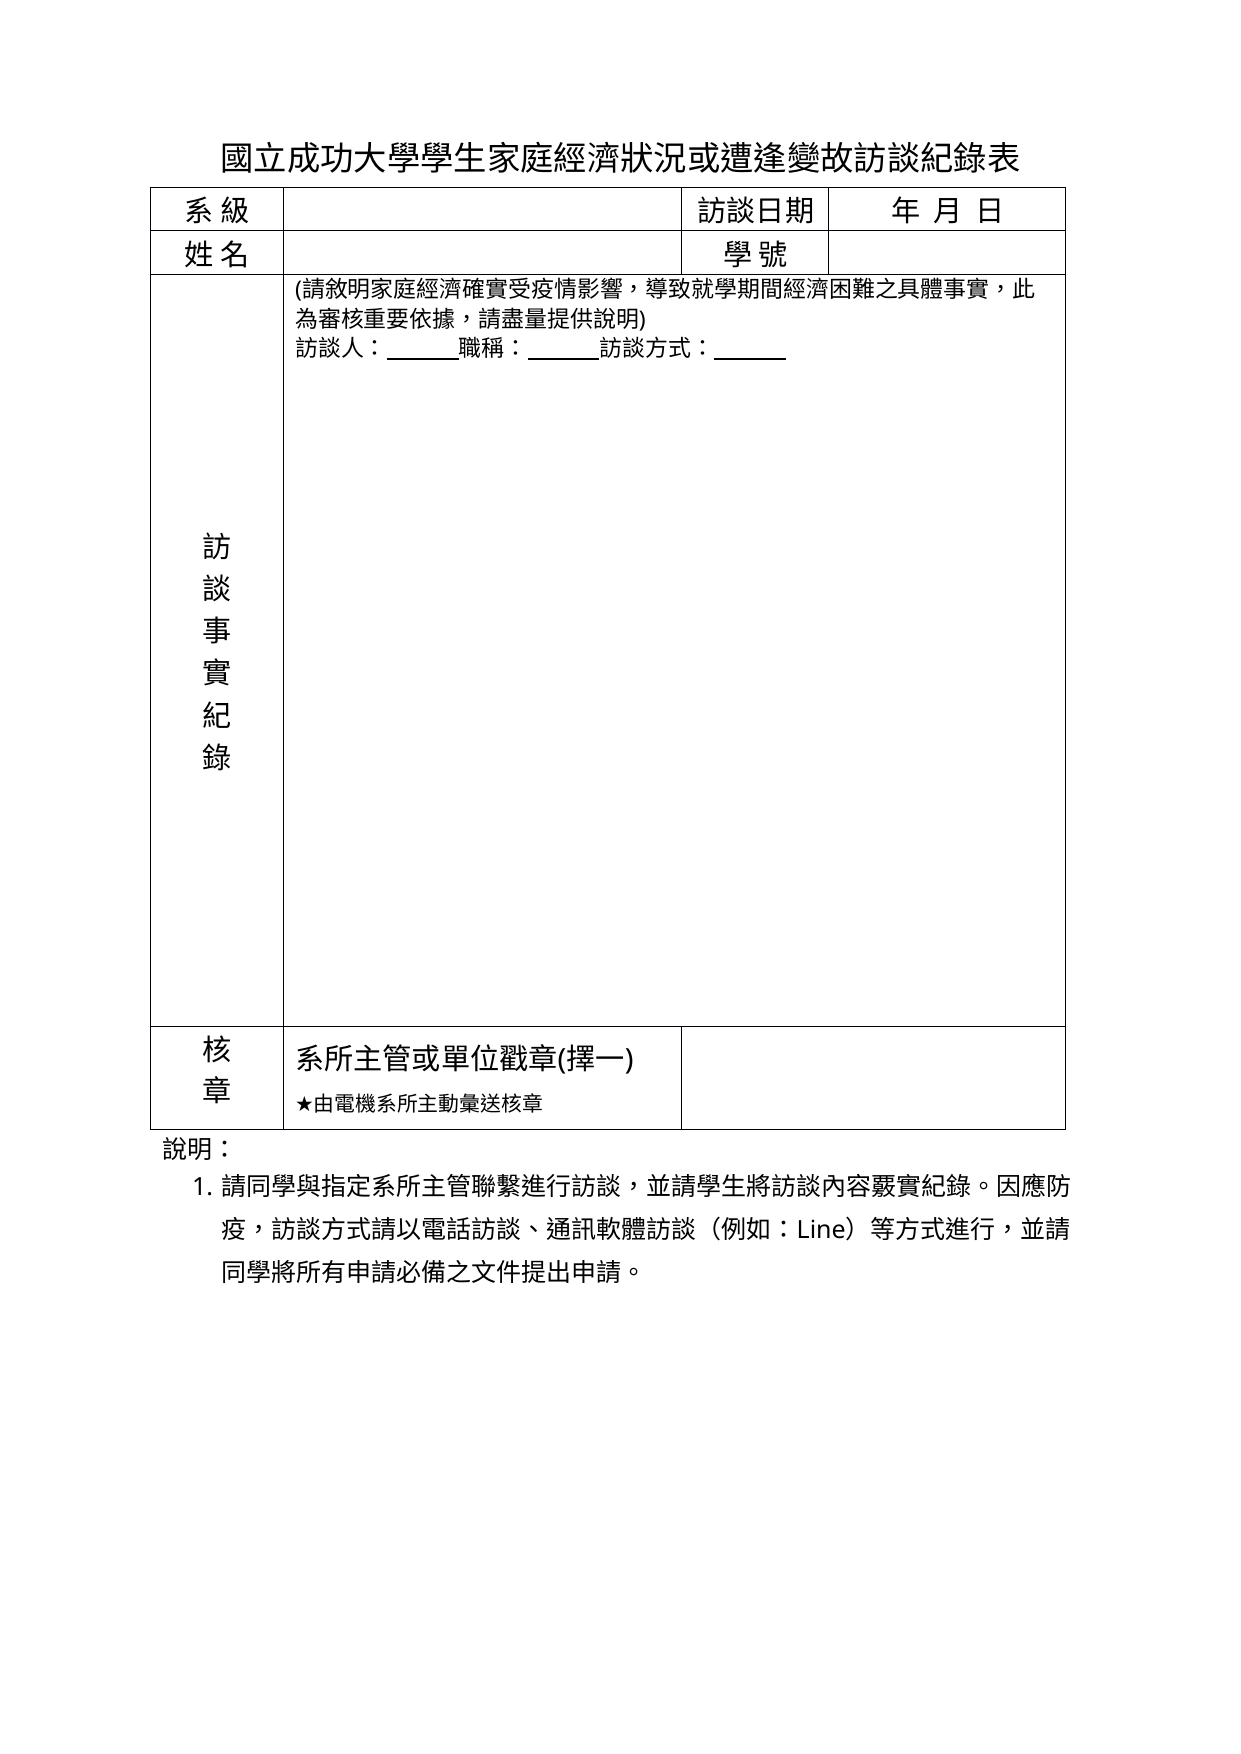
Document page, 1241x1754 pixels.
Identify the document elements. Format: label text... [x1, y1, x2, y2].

table_cell [682, 1027, 1065, 1129]
table_cell (請敘明家庭經濟確實受疫情影響，導致就學期間經濟困難之具體事實，此為審核重要依據，請盡量提供說明) 訪談人： 職稱： 訪談方式： [284, 275, 1065, 1026]
table_header 年 月 日 [829, 188, 1065, 230]
table_header 訪談日期 [682, 188, 828, 230]
list 請同學與指定系所主管聯繫進行訪談，並請學生將訪談內容覈實紀錄。因應防疫，訪談方式請以電話訪談、通訊軟體訪談（例如：Line）等方式進行，並請同學將所有申請必備之文件提出申請。 [192, 1166, 1078, 1289]
table_cell [829, 231, 1065, 273]
table_header 系 級 [151, 188, 283, 230]
table_cell 姓 名 [151, 231, 283, 273]
table_cell 系所主管或單位戳章(擇一) ★由電機系所主動彙送核章 [284, 1027, 681, 1129]
table_cell 學 號 [682, 231, 828, 273]
table_cell 核 章 [151, 1027, 283, 1129]
table_cell 訪 談 事 實 紀 錄 [151, 275, 283, 1026]
text 說明： [162, 1130, 1152, 1166]
table_cell [284, 231, 681, 273]
text 國立成功大學學生家庭經濟狀況或遭逢變故訪談紀錄表 [89, 103, 1152, 187]
table_header [284, 188, 681, 230]
